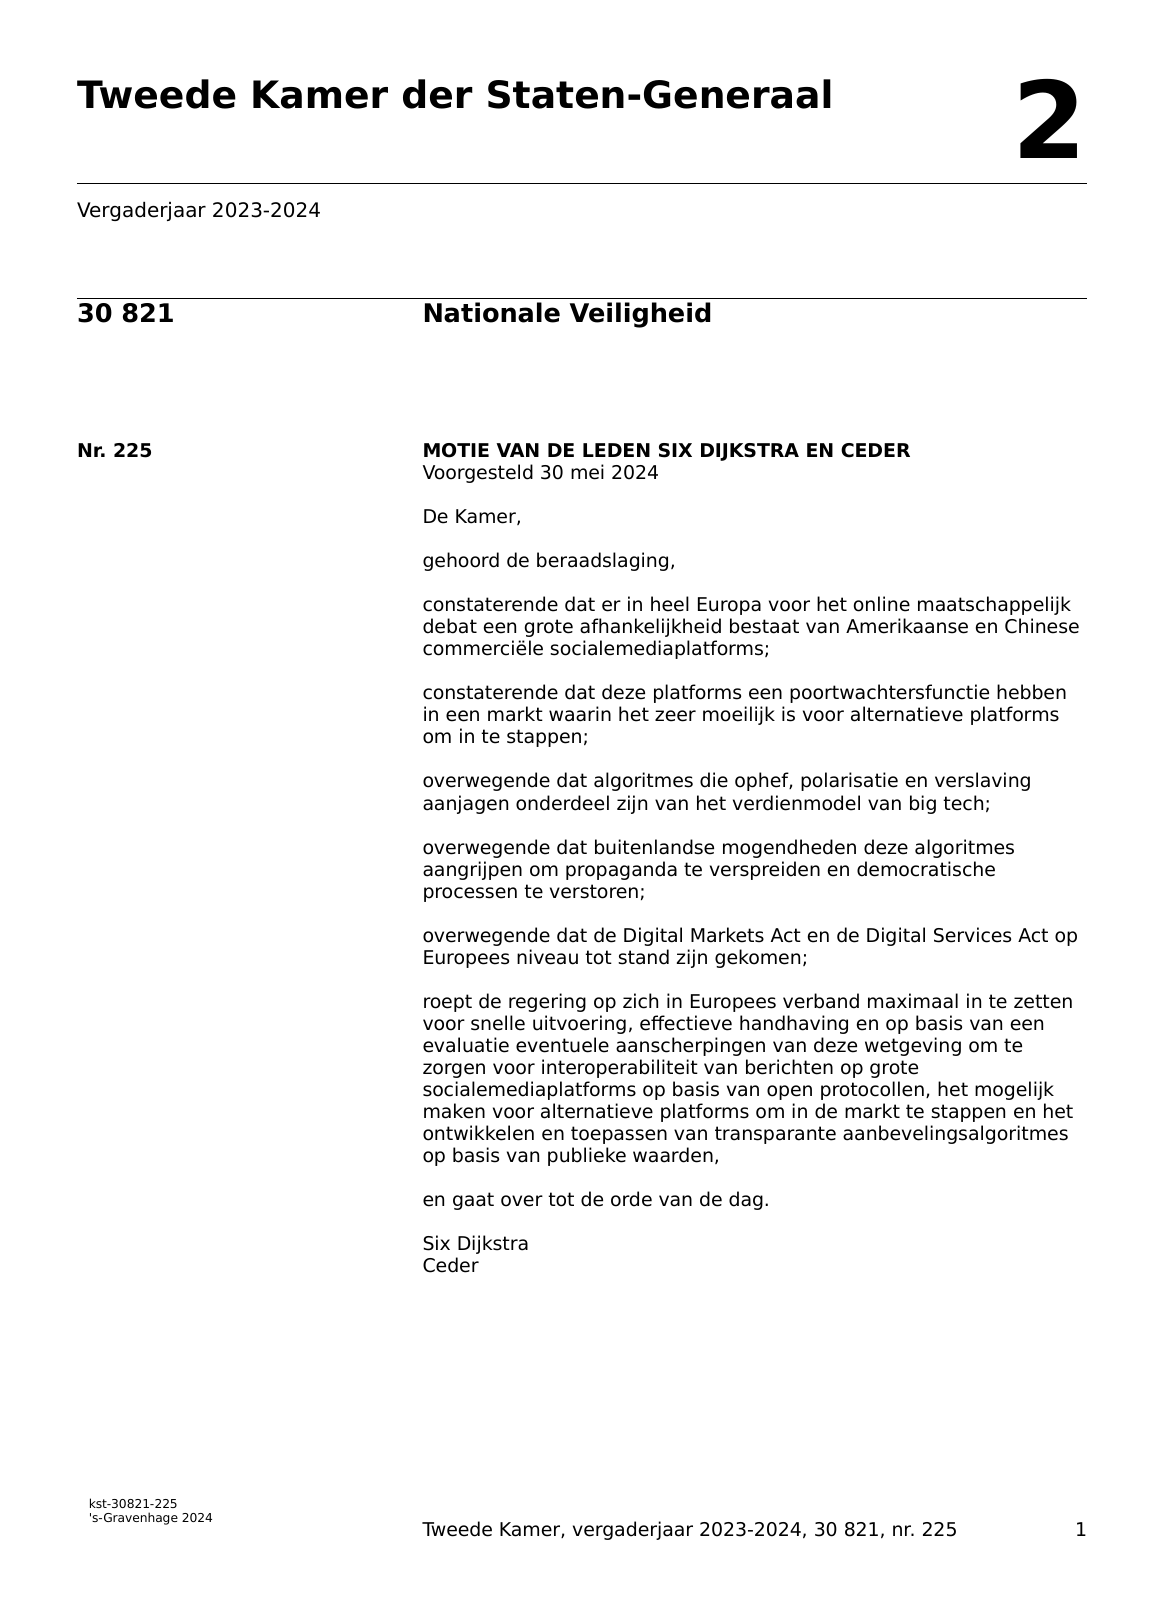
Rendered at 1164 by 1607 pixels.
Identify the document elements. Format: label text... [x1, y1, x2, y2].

text constaterende dat er in heel Europa voor het online maatschappelijk debat een grote afhankelijkheid bestaat van Amerikaanse en Chinese commerciële socialemediaplatforms; [422, 594, 1087, 660]
table_header 2 [886, 59, 1087, 183]
text constaterende dat deze platforms een poortwachtersfunctie hebben in een markt waarin het zeer moeilijk is voor alternatieve platforms om in te stappen; [422, 682, 1087, 748]
text Ceder [422, 1255, 1087, 1277]
text overwegende dat de Digital Markets Act en de Digital Services Act op Europees niveau tot stand zijn gekomen; [422, 925, 1087, 969]
text kst-30821-225 [88, 1497, 323, 1511]
text Voorgesteld 30 mei 2024 [422, 462, 1087, 484]
table_cell Vergaderjaar 2023-2024 [77, 184, 1087, 298]
text overwegende dat buitenlandse mogendheden deze algoritmes aangrijpen om propaganda te verspreiden en democratische processen te verstoren; [422, 837, 1087, 902]
text en gaat over tot de orde van de dag. [422, 1189, 1087, 1211]
text De Kamer, [422, 506, 1087, 528]
text 's-Gravenhage 2024 [88, 1511, 323, 1525]
subtitle Nr. 225 MOTIE VAN DE LEDEN SIX DIJKSTRA EN CEDER [77, 440, 1087, 462]
text gehoord de beraadslaging, [422, 550, 1087, 572]
subtitle 30 821 Nationale Veiligheid [77, 299, 1087, 329]
text Six Dijkstra [422, 1233, 1087, 1255]
table_header Tweede Kamer der Staten-Generaal [77, 59, 886, 183]
text overwegende dat algoritmes die ophef, polarisatie en verslaving aanjagen onderdeel zijn van het verdienmodel van big tech; [422, 770, 1087, 814]
text roept de regering op zich in Europees verband maximaal in te zetten voor snelle uitvoering, effectieve handhaving en op basis van een evaluatie eventuele aanscherpingen van deze wetgeving om te zorgen voor interoperabiliteit van berichten op grote socialemediaplatforms op basis van open protocollen, het mogelijk maken voor alternatieve platforms om in de markt te stappen en het ontwikkelen en toepassen van transparante aanbevelingsalgoritmes op basis van publieke waarden, [422, 991, 1087, 1167]
